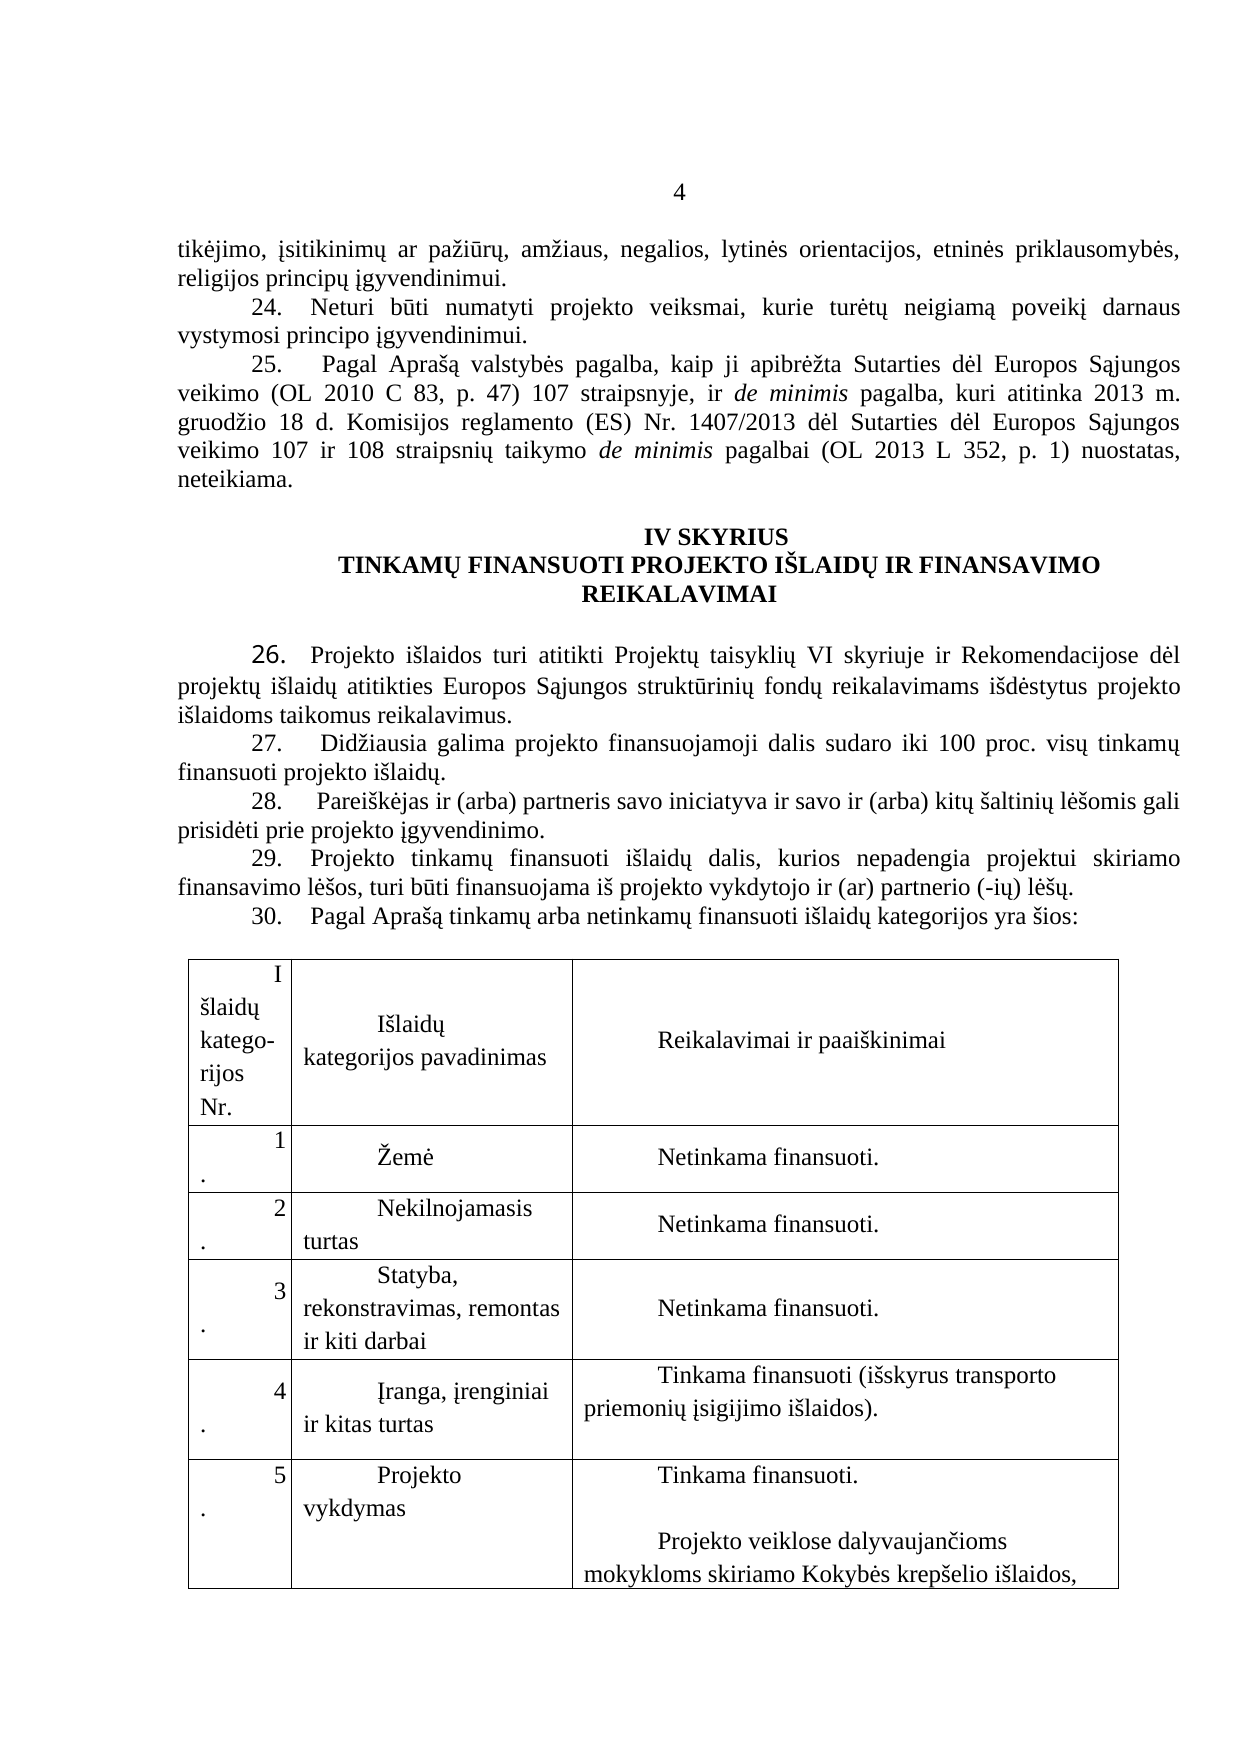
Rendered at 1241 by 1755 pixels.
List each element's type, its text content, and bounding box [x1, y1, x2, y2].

table_cell 1. [189, 1126, 291, 1192]
table_header Reikalavimai ir paaiškinimai [573, 960, 1118, 1124]
text IV SKYRIUS [177, 522, 1181, 551]
text 28. Pareiškėjas ir (arba) partneris savo iniciatyva ir savo ir (arba) kitų šaltinių lėšomis gali prisidėti prie projekto įgyvendinimo. [177, 786, 1181, 843]
table_cell Nekilnojamasis turtas [292, 1193, 572, 1259]
table_cell 3. [189, 1260, 291, 1359]
table_header Išlaidų kategorijos pavadinimas [292, 960, 572, 1124]
table_header Išlaidų katego-rijos Nr. [189, 960, 291, 1124]
text tikėjimo, įsitikinimų ar pažiūrų, amžiaus, negalios, lytinės orientacijos, etninės priklausomybės, religijos principų įgyvendinimui. [177, 234, 1181, 292]
table_cell Tinkama finansuoti (išskyrus transporto priemonių įsigijimo išlaidos). [573, 1360, 1118, 1459]
table_cell Netinkama finansuoti. [573, 1193, 1118, 1259]
text 30. Pagal Aprašą tinkamų arba netinkamų finansuoti išlaidų kategorijos yra šios: [177, 901, 1181, 930]
table_cell Netinkama finansuoti. [573, 1126, 1118, 1192]
text 24. Neturi būti numatyti projekto veiksmai, kurie turėtų neigiamą poveikį darnaus vystymosi principo įgyvendinimui. [177, 292, 1181, 349]
table_cell Netinkama finansuoti. [573, 1260, 1118, 1359]
table_cell 5. [189, 1460, 291, 1588]
table_cell Statyba, rekonstravimas, remontas ir kiti darbai [292, 1260, 572, 1359]
table_cell Projekto vykdymas [292, 1460, 572, 1588]
text 26. Projekto išlaidos turi atitikti Projektų taisyklių VI skyriuje ir Rekomendacijose dėl projektų išlaidų atitikties Europos Sąjungos struktūrinių fondų reikalavimams išdėstytus projekto išlaidoms taikomus reikalavimus. [177, 637, 1181, 728]
table_cell 4. [189, 1360, 291, 1459]
text 27. Didžiausia galima projekto finansuojamoji dalis sudaro iki 100 proc. visų tinkamų finansuoti projekto išlaidų. [177, 728, 1181, 786]
text TINKAMŲ FINANSUOTI PROJEKTO IŠLAIDŲ IR FINANSAVIMO REIKALAVIMAI [177, 551, 1181, 608]
table_cell Tinkama finansuoti. Projekto veiklose dalyvaujančioms mokykloms skiriamo Kokybės krepšelio išlaidos, [573, 1460, 1118, 1588]
table_cell Žemė [292, 1126, 572, 1192]
table_cell 2. [189, 1193, 291, 1259]
table_cell Įranga, įrenginiai ir kitas turtas [292, 1360, 572, 1459]
text 25. Pagal Aprašą valstybės pagalba, kaip ji apibrėžta Sutarties dėl Europos Sąjungos veikimo (OL 2010 C 83, p. 47) 107 straipsnyje, ir de minimis pagalba, kuri atitinka 2013 m. gruodžio 18 d. Komisijos reglamento (ES) Nr. 1407/2013 dėl Sutarties dėl Europos Sąjungos veikimo 107 ir 108 straipsnių taikymo de minimis pagalbai (OL 2013 L 352, p. 1) nuostatas, neteikiama. [177, 349, 1181, 493]
text 29. Projekto tinkamų finansuoti išlaidų dalis, kurios nepadengia projektui skiriamo finansavimo lėšos, turi būti finansuojama iš projekto vykdytojo ir (ar) partnerio (-ių) lėšų. [177, 843, 1181, 901]
